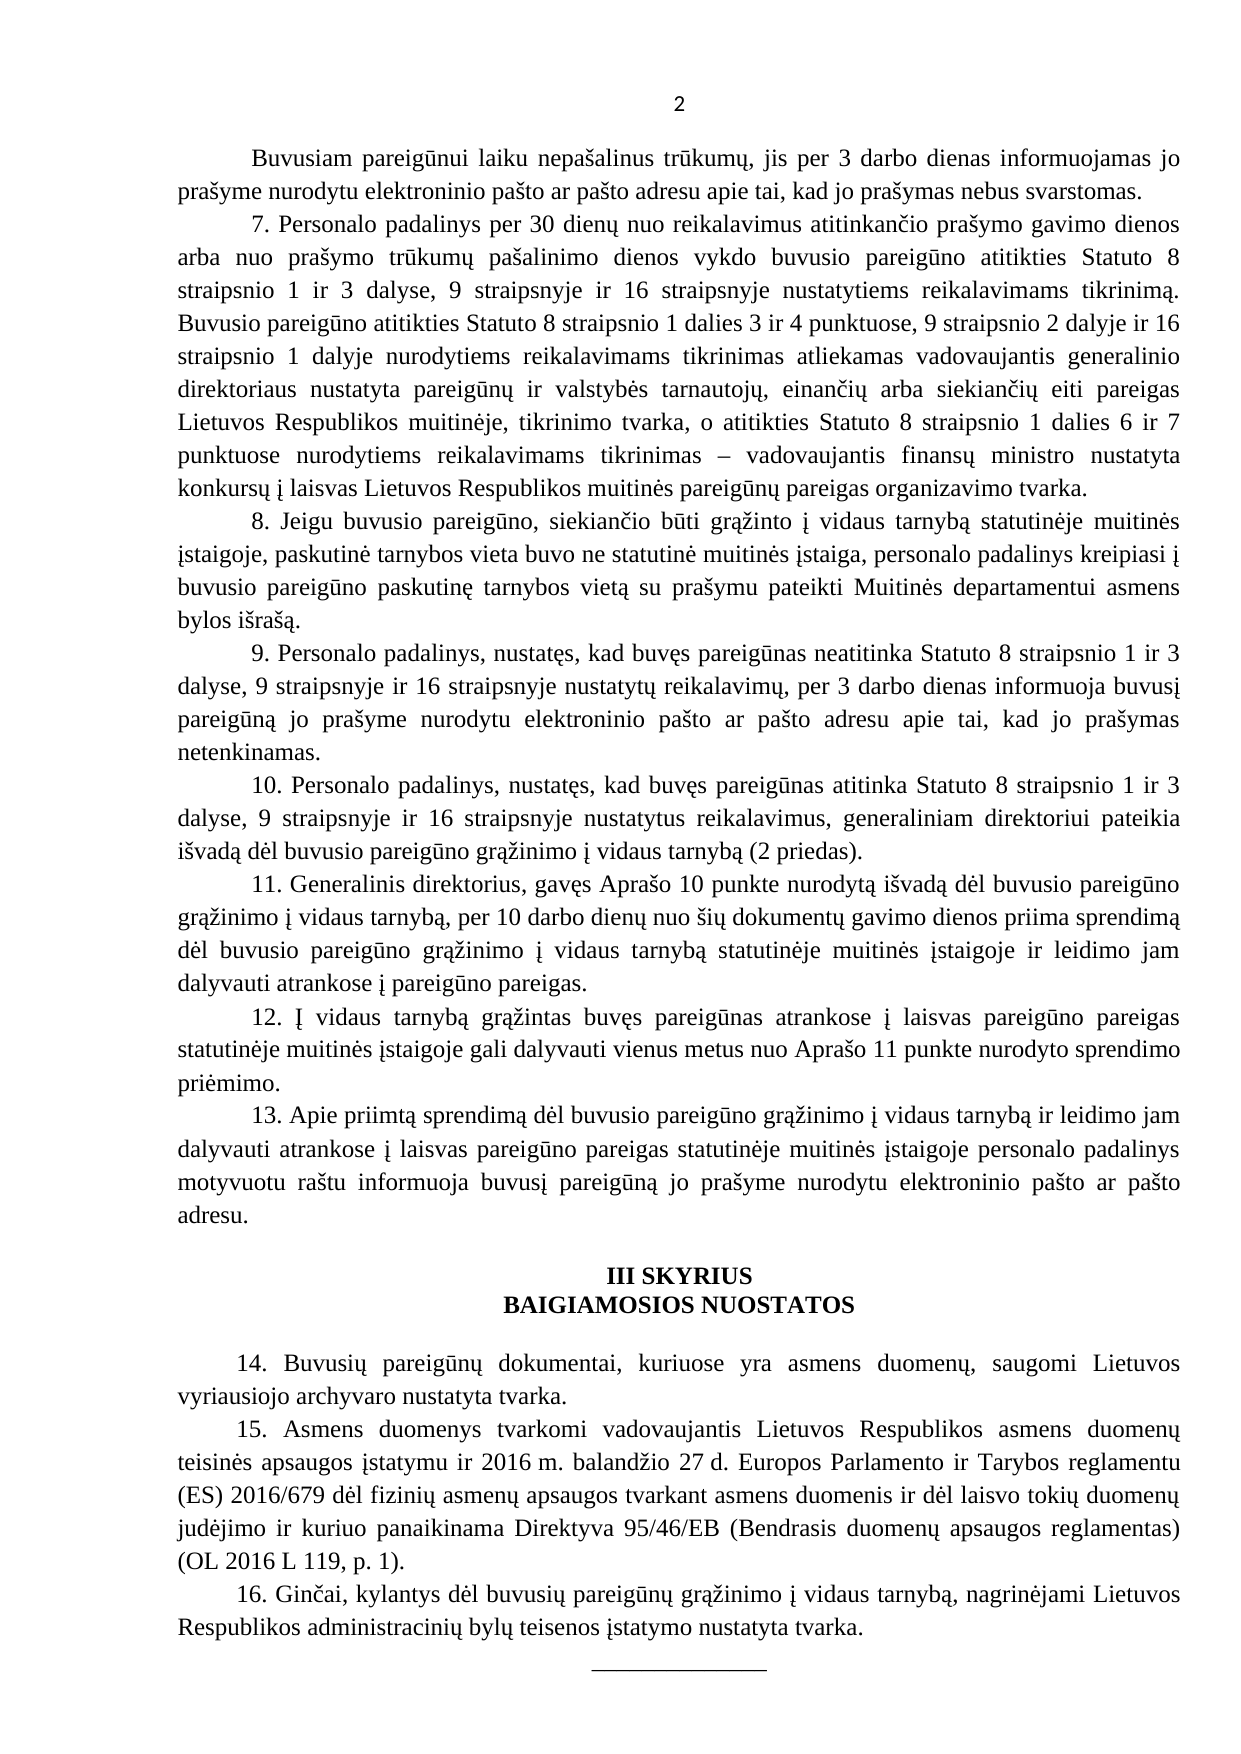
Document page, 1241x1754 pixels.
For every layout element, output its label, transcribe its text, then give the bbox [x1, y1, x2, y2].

text 13. Apie priimtą sprendimą dėl buvusio pareigūno grąžinimo į vidaus tarnybą ir leidimo jam dalyvauti atrankose į laisvas pareigūno pareigas statutinėje muitinės įstaigoje personalo padalinys motyvuotu raštu informuoja buvusį pareigūną jo prašyme nurodytu elektroninio pašto ar pašto adresu. [177, 1101, 1181, 1228]
text 9. Personalo padalinys, nustatęs, kad buvęs pareigūnas neatitinka Statuto 8 straipsnio 1 ir 3 dalyse, 9 straipsnyje ir 16 straipsnyje nustatytų reikalavimų, per 3 darbo dienas informuoja buvusį pareigūną jo prašyme nurodytu elektroninio pašto ar pašto adresu apie tai, kad jo prašymas netenkinamas. [177, 638, 1181, 766]
text 10. Personalo padalinys, nustatęs, kad buvęs pareigūnas atitinka Statuto 8 straipsnio 1 ir 3 dalyse, 9 straipsnyje ir 16 straipsnyje nustatytus reikalavimus, generaliniam direktoriui pateikia išvadą dėl buvusio pareigūno grąžinimo į vidaus tarnybą (2 priedas). [177, 770, 1181, 865]
text Buvusiam pareigūnui laiku nepašalinus trūkumų, jis per 3 darbo dienas informuojamas jo prašyme nurodytu elektroninio pašto ar pašto adresu apie tai, kad jo prašymas nebus svarstomas. [177, 143, 1181, 205]
text 8. Jeigu buvusio pareigūno, siekiančio būti grąžinto į vidaus tarnybą statutinėje muitinės įstaigoje, paskutinė tarnybos vieta buvo ne statutinė muitinės įstaiga, personalo padalinys kreipiasi į buvusio pareigūno paskutinę tarnybos vietą su prašymu pateikti Muitinės departamentui asmens bylos išrašą. [177, 506, 1181, 634]
text ______________ [177, 1645, 1181, 1674]
text 11. Generalinis direktorius, gavęs Aprašo 10 punkte nurodytą išvadą dėl buvusio pareigūno grąžinimo į vidaus tarnybą, per 10 darbo dienų nuo šių dokumentų gavimo dienos priima sprendimą dėl buvusio pareigūno grąžinimo į vidaus tarnybą statutinėje muitinės įstaigoje ir leidimo jam dalyvauti atrankose į pareigūno pareigas. [177, 869, 1181, 997]
text 15. Asmens duomenys tvarkomi vadovaujantis Lietuvos Respublikos asmens duomenų teisinės apsaugos įstatymu ir 2016 m. balandžio 27 d. Europos Parlamento ir Tarybos reglamentu (ES) 2016/679 dėl fizinių asmenų apsaugos tvarkant asmens duomenis ir dėl laisvo tokių duomenų judėjimo ir kuriuo panaikinama Direktyva 95/46/EB (Bendrasis duomenų apsaugos reglamentas) (OL 2016 L 119, p. 1). [177, 1414, 1181, 1574]
text III SKYRIUS [177, 1261, 1181, 1290]
text 7. Personalo padalinys per 30 dienų nuo reikalavimus atitinkančio prašymo gavimo dienos arba nuo prašymo trūkumų pašalinimo dienos vykdo buvusio pareigūno atitikties Statuto 8 straipsnio 1 ir 3 dalyse, 9 straipsnyje ir 16 straipsnyje nustatytiems reikalavimams tikrinimą. Buvusio pareigūno atitikties Statuto 8 straipsnio 1 dalies 3 ir 4 punktuose, 9 straipsnio 2 dalyje ir 16 straipsnio 1 dalyje nurodytiems reikalavimams tikrinimas atliekamas vadovaujantis generalinio direktoriaus nustatyta pareigūnų ir valstybės tarnautojų, einančių arba siekiančių eiti pareigas Lietuvos Respublikos muitinėje, tikrinimo tvarka, o atitikties Statuto 8 straipsnio 1 dalies 6 ir 7 punktuose nurodytiems reikalavimams tikrinimas – vadovaujantis finansų ministro nustatyta konkursų į laisvas Lietuvos Respublikos muitinės pareigūnų pareigas organizavimo tvarka. [177, 209, 1181, 502]
text 14. Buvusių pareigūnų dokumentai, kuriuose yra asmens duomenų, saugomi Lietuvos vyriausiojo archyvaro nustatyta tvarka. [177, 1348, 1181, 1409]
text 12. Į vidaus tarnybą grąžintas buvęs pareigūnas atrankose į laisvas pareigūno pareigas statutinėje muitinės įstaigoje gali dalyvauti vienus metus nuo Aprašo 11 punkte nurodyto sprendimo priėmimo. [177, 1002, 1181, 1096]
text 16. Ginčai, kylantys dėl buvusių pareigūnų grąžinimo į vidaus tarnybą, nagrinėjami Lietuvos Respublikos administracinių bylų teisenos įstatymo nustatyta tvarka. [177, 1579, 1181, 1641]
text BAIGIAMOSIOS NUOSTATOS [177, 1290, 1181, 1319]
